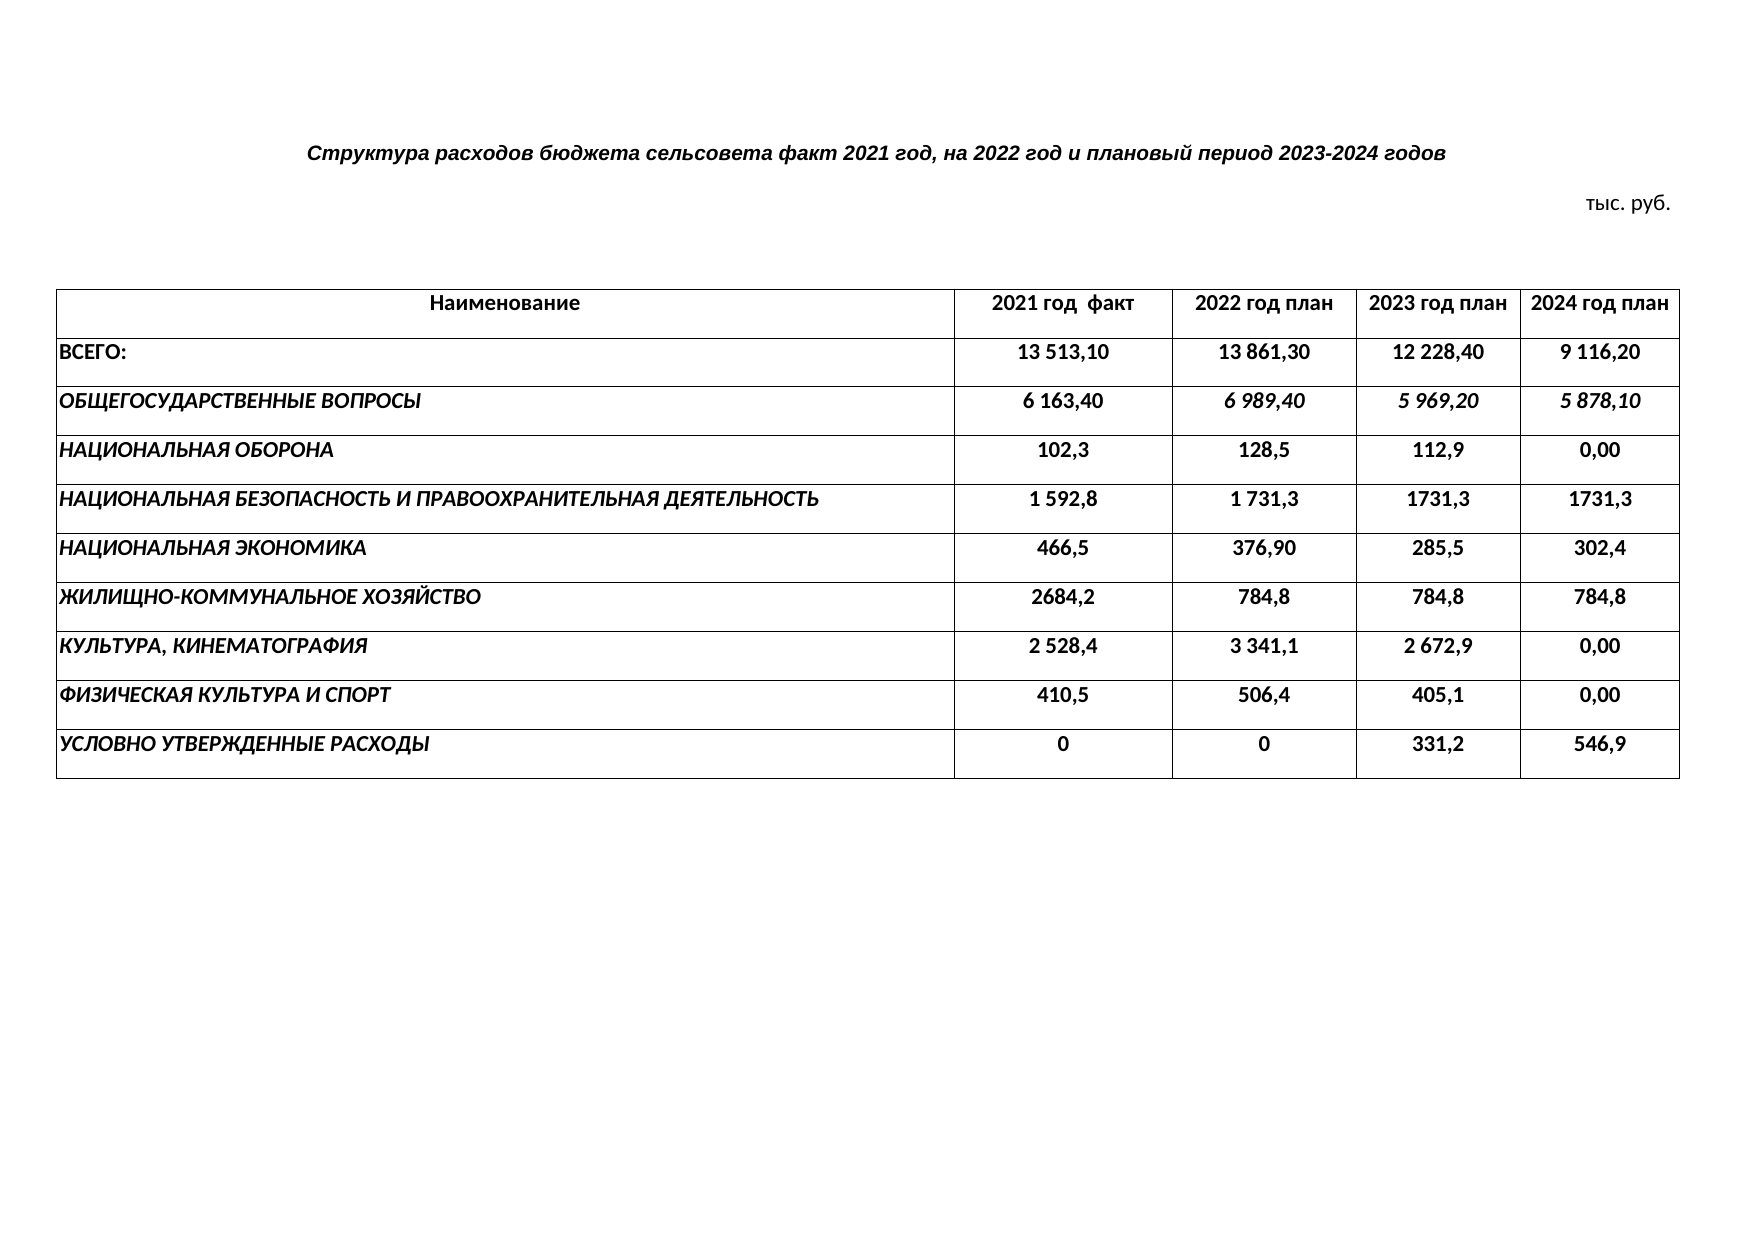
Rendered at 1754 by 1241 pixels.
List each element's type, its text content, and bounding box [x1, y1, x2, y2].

table_cell ВСЕГО: [57, 339, 954, 386]
table_cell КУЛЬТУРА, КИНЕМАТОГРАФИЯ [57, 632, 954, 680]
table_cell 1 592,8 [955, 485, 1172, 533]
table_cell 13 861,30 [1173, 339, 1356, 386]
table_cell 784,8 [1173, 583, 1356, 631]
table_cell 331,2 [1357, 730, 1520, 778]
table_cell 784,8 [1357, 583, 1520, 631]
table_cell 2 528,4 [955, 632, 1172, 680]
table_cell НАЦИОНАЛЬНАЯ ОБОРОНА [57, 436, 954, 484]
table_cell 285,5 [1357, 534, 1520, 582]
table_cell 6 989,40 [1173, 387, 1356, 435]
table_header 2022 год план [1173, 290, 1356, 337]
text Структура расходов бюджета сельсовета факт 2021 год, на 2022 год и плановый период 2023-2024 годов [59, 141, 1695, 164]
table_cell 13 513,10 [955, 339, 1172, 386]
table_cell НАЦИОНАЛЬНАЯ БЕЗОПАСНОСТЬ И ПРАВООХРАНИТЕЛЬНАЯ ДЕЯТЕЛЬНОСТЬ [57, 485, 954, 533]
table_cell 506,4 [1173, 681, 1356, 729]
table_cell 1731,3 [1521, 485, 1679, 533]
table_header 2021 год факт [955, 290, 1172, 337]
table_cell ФИЗИЧЕСКАЯ КУЛЬТУРА И СПОРТ [57, 681, 954, 729]
table_cell 0 [955, 730, 1172, 778]
table_cell 102,3 [955, 436, 1172, 484]
table_cell 302,4 [1521, 534, 1679, 582]
table_cell 112,9 [1357, 436, 1520, 484]
table_cell ЖИЛИЩНО-КОММУНАЛЬНОЕ ХОЗЯЙСТВО [57, 583, 954, 631]
table_cell 376,90 [1173, 534, 1356, 582]
table_cell 405,1 [1357, 681, 1520, 729]
table_cell 0,00 [1521, 681, 1679, 729]
table_header 2023 год план [1357, 290, 1520, 337]
table_cell ОБЩЕГОСУДАРСТВЕННЫЕ ВОПРОСЫ [57, 387, 954, 435]
table_cell 546,9 [1521, 730, 1679, 778]
table_header Наименование [57, 290, 954, 337]
table_cell 0,00 [1521, 436, 1679, 484]
table_header 2024 год план [1521, 290, 1679, 337]
table_cell 5 969,20 [1357, 387, 1520, 435]
table_cell 128,5 [1173, 436, 1356, 484]
table_cell УСЛОВНО УТВЕРЖДЕННЫЕ РАСХОДЫ [57, 730, 954, 778]
table_cell 410,5 [955, 681, 1172, 729]
table_cell 784,8 [1521, 583, 1679, 631]
table_cell НАЦИОНАЛЬНАЯ ЭКОНОМИКА [57, 534, 954, 582]
table_cell 6 163,40 [955, 387, 1172, 435]
table_cell 5 878,10 [1521, 387, 1679, 435]
table_cell 0 [1173, 730, 1356, 778]
table_cell 3 341,1 [1173, 632, 1356, 680]
text тыс. руб. [59, 188, 1695, 217]
table_cell 9 116,20 [1521, 339, 1679, 386]
table_cell 1 731,3 [1173, 485, 1356, 533]
table_cell 2684,2 [955, 583, 1172, 631]
table_cell 1731,3 [1357, 485, 1520, 533]
table_cell 2 672,9 [1357, 632, 1520, 680]
table_cell 12 228,40 [1357, 339, 1520, 386]
table_cell 0,00 [1521, 632, 1679, 680]
table_cell 466,5 [955, 534, 1172, 582]
